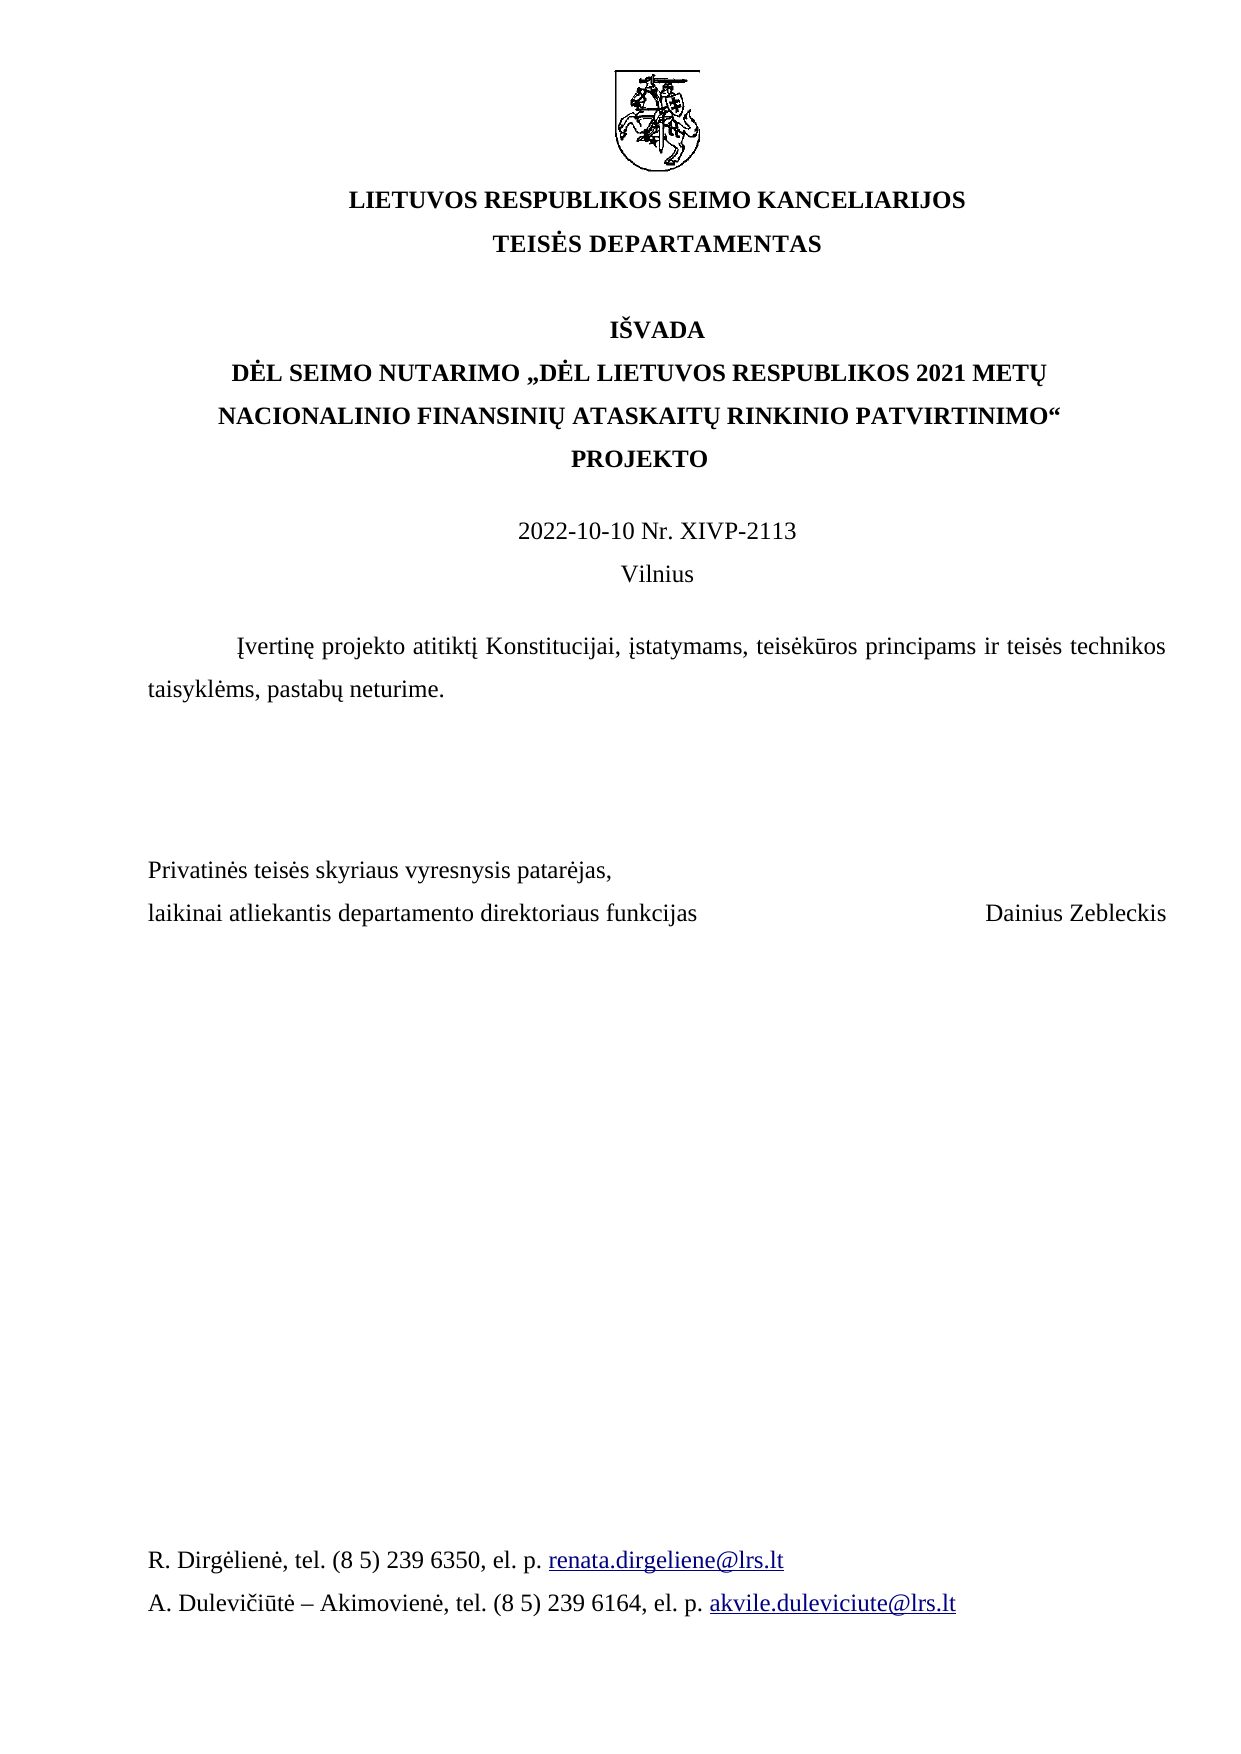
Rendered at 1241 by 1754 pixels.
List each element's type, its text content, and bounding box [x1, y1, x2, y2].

text laikinai atliekantis departamento direktoriaus funkcijas Dainius Zebleckis [148, 898, 1167, 927]
text Vilnius [148, 559, 1167, 588]
text LIETUVOS RESPUBLIKOS SEIMO KANCELIARIJOS [148, 186, 1167, 214]
text TEISĖS DEPARTAMENTAS [148, 229, 1167, 257]
text 2022-10-10 Nr. XIVP-2113 [148, 516, 1167, 545]
text R. Dirgėlienė, tel. (8 5) 239 6350, el. p. renata.dirgeliene@lrs.lt [148, 1545, 1167, 1573]
text Įvertinę projekto atitiktį Konstitucijai, įstatymams, teisėkūros principams ir teisės technikos taisyklėms, pastabų neturime. [148, 631, 1167, 703]
text DĖL SEIMO NUTARIMO „DĖL LIETUVOS RESPUBLIKOS 2021 METŲ NACIONALINIO FINANSINIŲ ATASKAITŲ RINKINIO PATVIRTINIMO“ PROJEKTO [148, 358, 1131, 473]
text IŠVADA [148, 315, 1167, 344]
text Privatinės teisės skyriaus vyresnysis patarėjas, [148, 855, 1167, 883]
text A. Dulevičiūtė – Akimovienė, tel. (8 5) 239 6164, el. p. akvile.duleviciute@lrs.lt [148, 1588, 1167, 1617]
